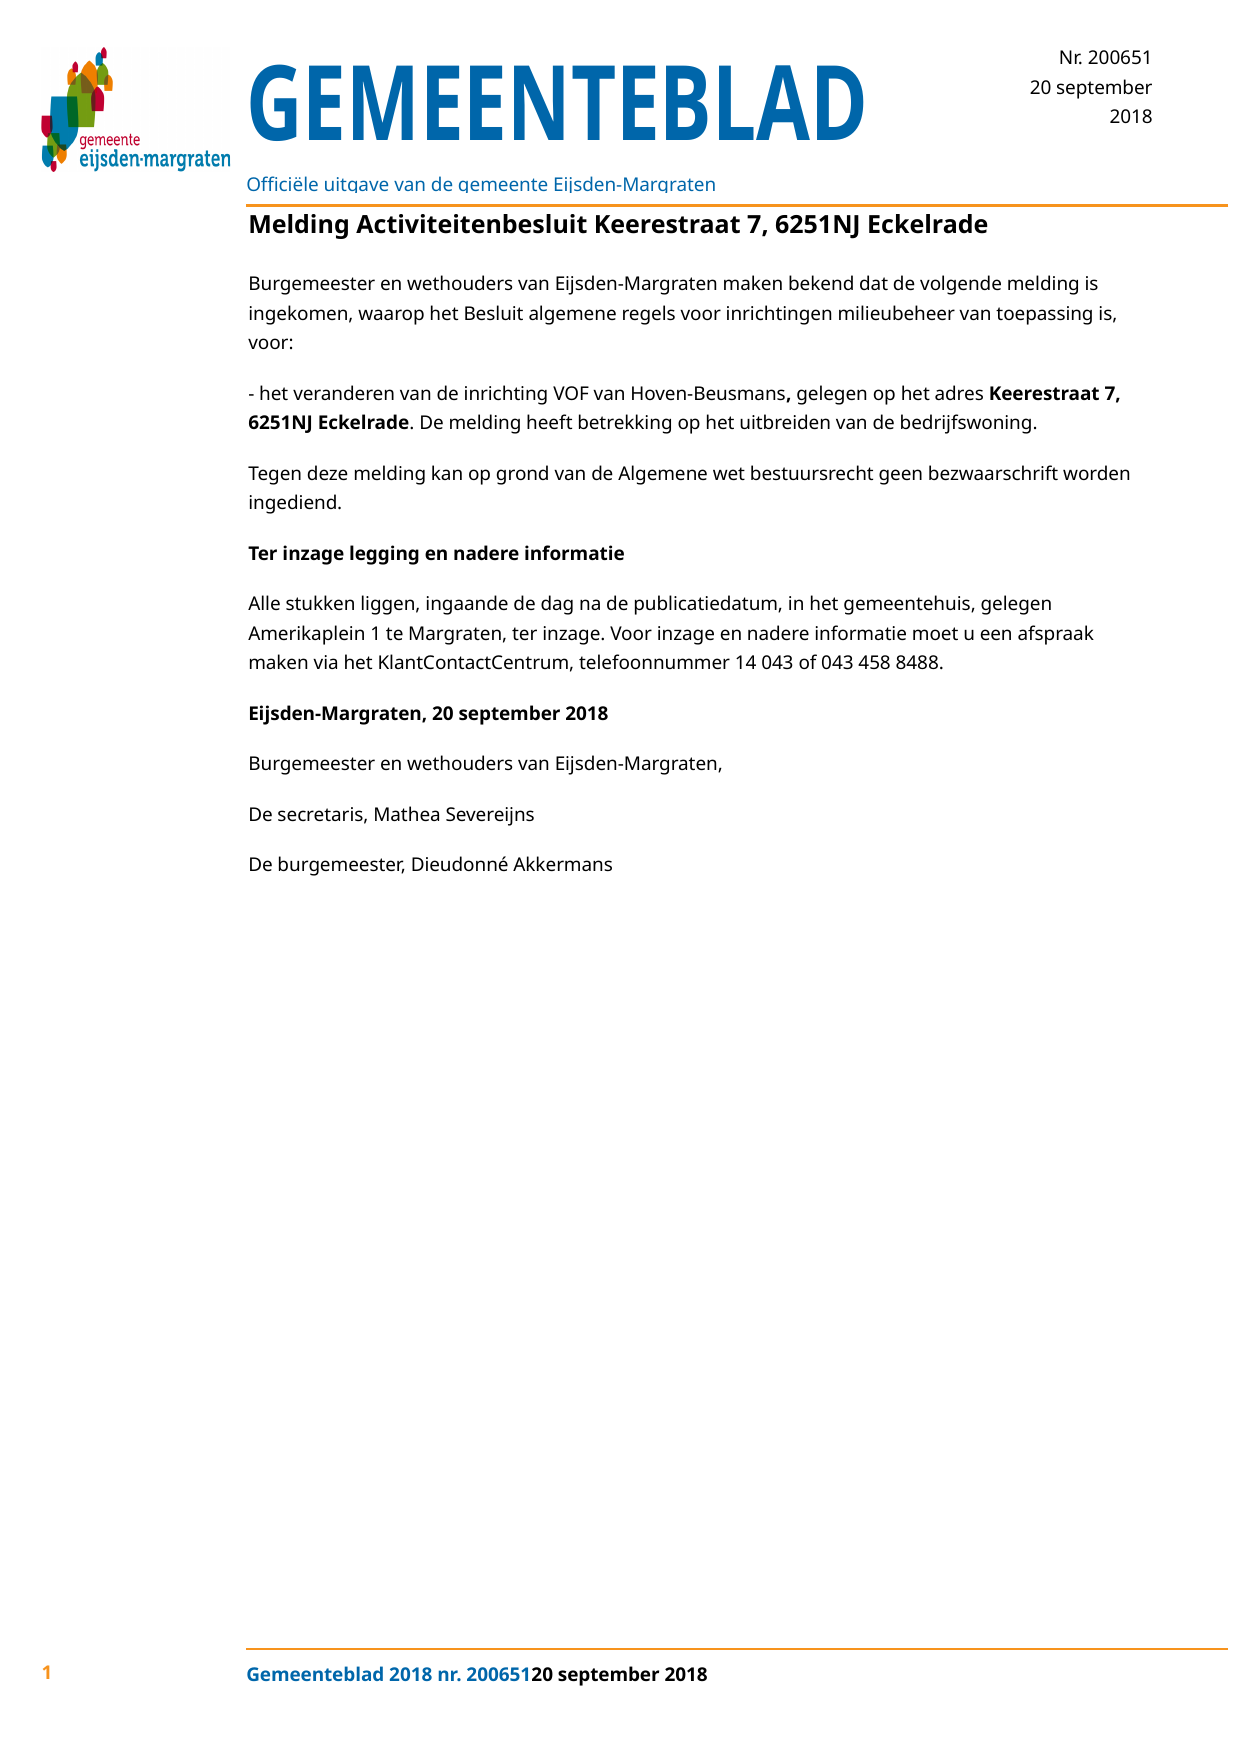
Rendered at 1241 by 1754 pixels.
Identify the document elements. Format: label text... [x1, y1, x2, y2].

text Burgemeester en wethouders van Eijsden-Margraten, [248, 750, 1152, 776]
text De burgemeester, Dieudonné Akkermans [248, 851, 1152, 877]
text De secretaris, Mathea Severeijns [248, 801, 1152, 826]
text Eijsden-Margraten, 20 september 2018 [248, 700, 1152, 726]
picture [41, 47, 231, 172]
text Melding Activiteitenbesluit Keerestraat 7, 6251NJ Eckelrade [248, 207, 1152, 241]
text Tegen deze melding kan op grond van de Algemene wet bestuursrecht geen bezwaarschrift worden ingediend. [248, 460, 1152, 515]
text - het veranderen van de inrichting VOF van Hoven-Beusmans, gelegen op het adres Keerestraat 7, 6251NJ Eckelrade. De melding heeft betrekking op het uitbreiden van de bedrijfswoning. [248, 380, 1152, 435]
text Alle stukken liggen, ingaande de dag na de publicatiedatum, in het gemeentehuis, gelegen Amerikaplein 1 te Margraten, ter inzage. Voor inzage en nadere informatie moet u een afspraak maken via het KlantContactCentrum, telefoonnummer 14 043 of 043 458 8488. [248, 590, 1152, 675]
text Ter inzage legging en nadere informatie [248, 540, 1152, 566]
text Burgemeester en wethouders van Eijsden-Margraten maken bekend dat de volgende melding is ingekomen, waarop het Besluit algemene regels voor inrichtingen milieubeheer van toepassing is, voor: [248, 270, 1152, 355]
